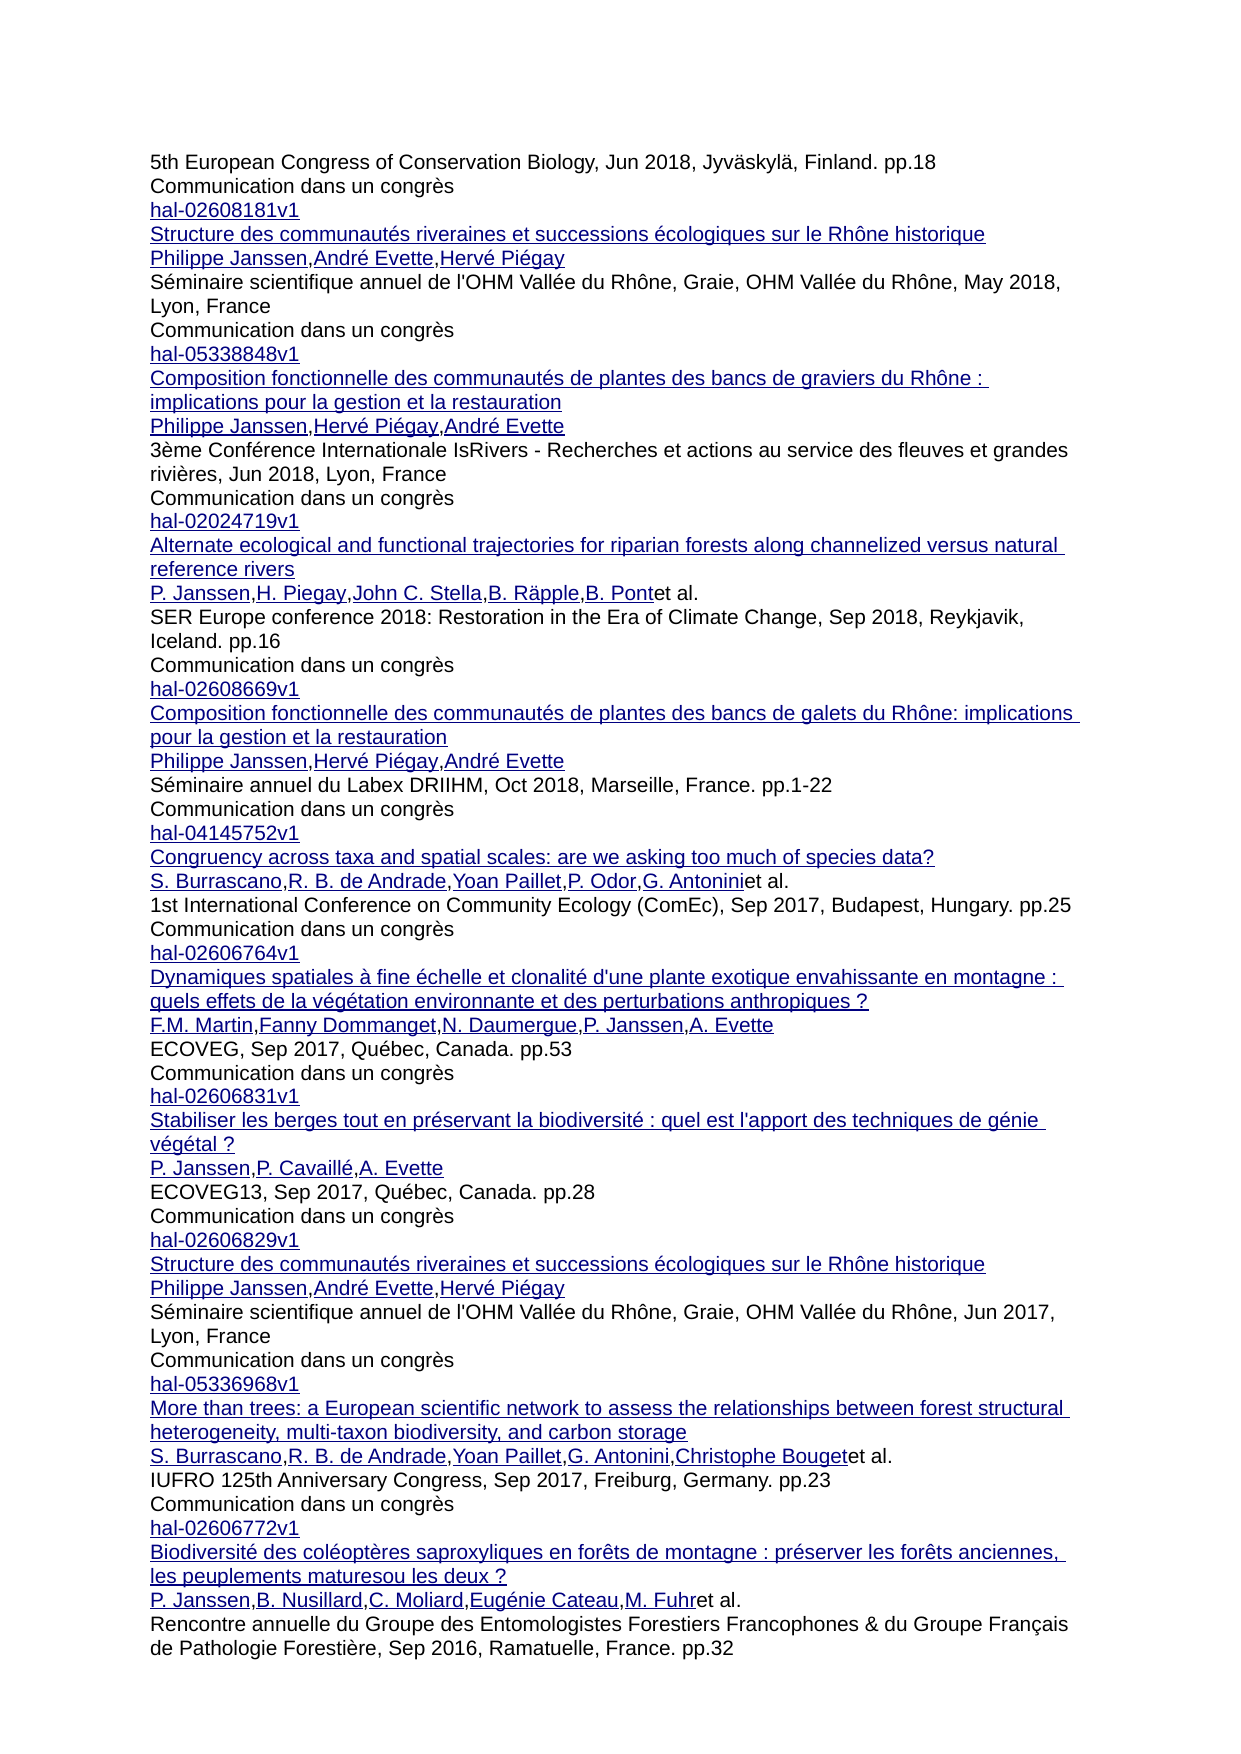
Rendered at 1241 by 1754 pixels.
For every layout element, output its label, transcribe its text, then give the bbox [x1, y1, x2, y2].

table_cell 5th European Congress of Conservation Biology, Jun 2018, Jyväskylä, Finland. pp.18 Communication dans un congrès hal-02608181v1 [150, 150, 1090, 222]
table_cell Stabiliser les berges tout en préservant la biodiversité : quel est l'apport des techniques de génie végétal ? P. Janssen,P. Cavaillé,A. Evette ECOVEG13, Sep 2017, Québec, Canada. pp.28 Communication dans un congrès hal-02606829v1 [150, 1108, 1090, 1252]
table_cell Composition fonctionnelle des communautés de plantes des bancs de graviers du Rhône : implications pour la gestion et la restauration Philippe Janssen,Hervé Piégay,André Evette 3ème Conférence Internationale IsRivers - Recherches et actions au service des fleuves et grandes rivières, Jun 2018, Lyon, France Communication dans un congrès hal-02024719v1 [150, 366, 1090, 533]
table_cell More than trees: a European scientific network to assess the relationships between forest structural heterogeneity, multi-taxon biodiversity, and carbon storage S. Burrascano,R. B. de Andrade,Yoan Paillet,G. Antonini,Christophe Bougetet al. IUFRO 125th Anniversary Congress, Sep 2017, Freiburg, Germany. pp.23 Communication dans un congrès hal-02606772v1 [150, 1396, 1090, 1539]
table_cell Structure des communautés riveraines et successions écologiques sur le Rhône historique Philippe Janssen,André Evette,Hervé Piégay Séminaire scientifique annuel de l'OHM Vallée du Rhône, Graie, OHM Vallée du Rhône, Jun 2017, Lyon, France Communication dans un congrès hal-05336968v1 [150, 1252, 1090, 1396]
table_cell Congruency across taxa and spatial scales: are we asking too much of species data? S. Burrascano,R. B. de Andrade,Yoan Paillet,P. Odor,G. Antoniniet al. 1st International Conference on Community Ecology (ComEc), Sep 2017, Budapest, Hungary. pp.25 Communication dans un congrès hal-02606764v1 [150, 845, 1090, 964]
table_cell Biodiversité des coléoptères saproxyliques en forêts de montagne : préserver les forêts anciennes, les peuplements maturesou les deux ? P. Janssen,B. Nusillard,C. Moliard,Eugénie Cateau,M. Fuhret al. Rencontre annuelle du Groupe des Entomologistes Forestiers Francophones & du Groupe Français de Pathologie Forestière, Sep 2016, Ramatuelle, France. pp.32 [150, 1540, 1090, 1659]
table_cell Alternate ecological and functional trajectories for riparian forests along channelized versus natural reference rivers P. Janssen,H. Piegay,John C. Stella,B. Räpple,B. Pontet al. SER Europe conference 2018: Restoration in the Era of Climate Change, Sep 2018, Reykjavik, Iceland. pp.16 Communication dans un congrès hal-02608669v1 [150, 533, 1090, 701]
table_cell Dynamiques spatiales à fine échelle et clonalité d'une plante exotique envahissante en montagne : quels effets de la végétation environnante et des perturbations anthropiques ? F.M. Martin,Fanny Dommanget,N. Daumergue,P. Janssen,A. Evette ECOVEG, Sep 2017, Québec, Canada. pp.53 Communication dans un congrès hal-02606831v1 [150, 965, 1090, 1108]
table_cell Structure des communautés riveraines et successions écologiques sur le Rhône historique Philippe Janssen,André Evette,Hervé Piégay Séminaire scientifique annuel de l'OHM Vallée du Rhône, Graie, OHM Vallée du Rhône, May 2018, Lyon, France Communication dans un congrès hal-05338848v1 [150, 222, 1090, 366]
table_cell Composition fonctionnelle des communautés de plantes des bancs de galets du Rhône: implications pour la gestion et la restauration Philippe Janssen,Hervé Piégay,André Evette Séminaire annuel du Labex DRIIHM, Oct 2018, Marseille, France. pp.1-22 Communication dans un congrès hal-04145752v1 [150, 701, 1090, 845]
